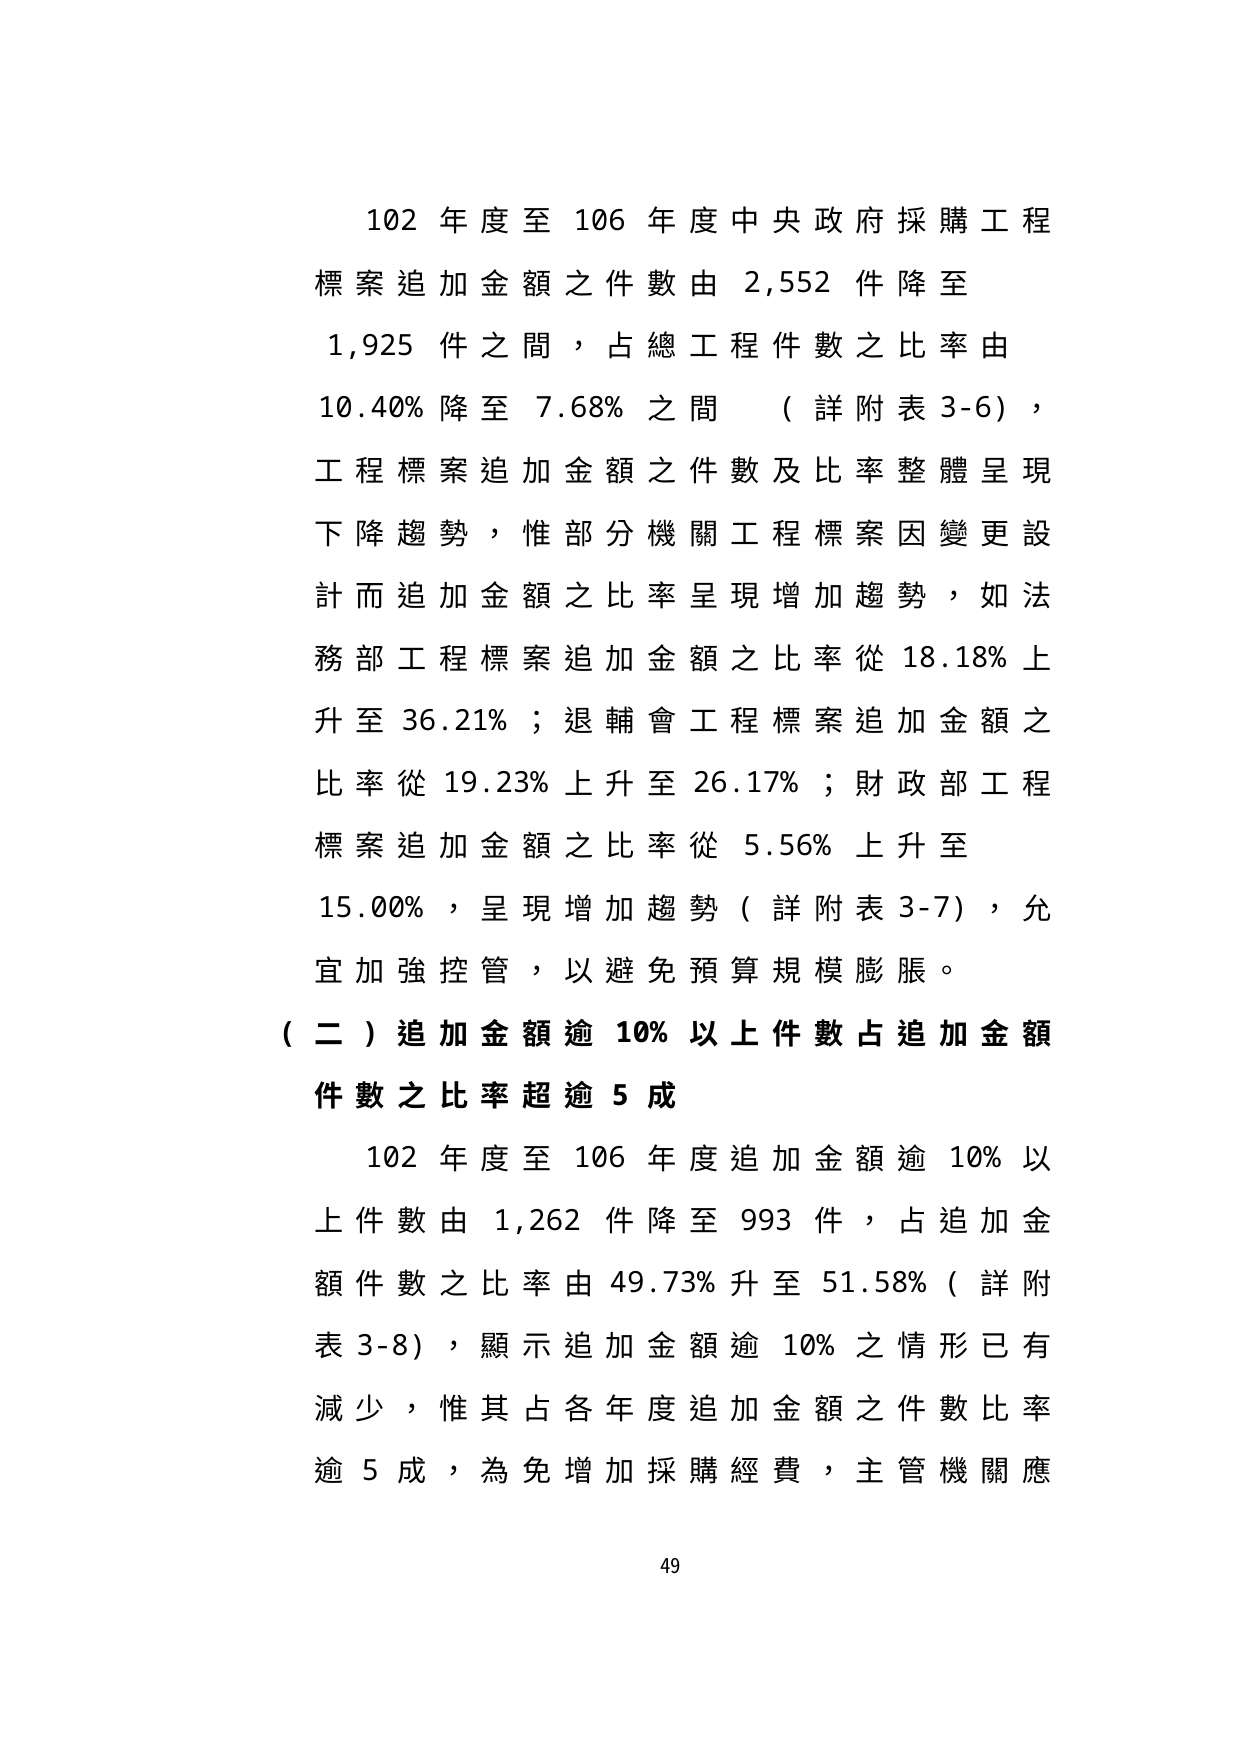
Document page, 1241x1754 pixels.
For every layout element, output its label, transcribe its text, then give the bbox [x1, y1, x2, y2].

text (二)追加金額逾10%以上件數占追加金額件數之比率超逾5成 [242, 990, 1058, 1115]
text 102年度至106年度追加金額逾10%以上件數由1,262件降至993件，占追加金額件數之比率由49.73%升至51.58% (詳附表3-8)，顯示追加金額逾10%之情形已有減少，惟其占各年度追加金額之件數比率逾5成，為免增加採購經費，主管機關應針對追加金額較大或件數較多之機關單位，持續協助及輔導其改善。 [271, 1115, 1058, 1490]
text 102年度至106年度中央政府採購工程標案追加金額之件數由2,552件降至1,925件之間，占總工程件數之比率由10.40%降至7.68%之間 (詳附表3-6)，工程標案追加金額之件數及比率整體呈現下降趨勢，惟部分機關工程標案因變更設計而追加金額之比率呈現增加趨勢，如法務部工程標案追加金額之比率從18.18%上升至36.21%；退輔會工程標案追加金額之比率從19.23%上升至26.17%；財政部工程標案追加金額之比率從5.56%上升至15.00%，呈現增加趨勢(詳附表3-7)，允宜加強控管，以避免預算規模膨脹。 [271, 177, 1058, 990]
